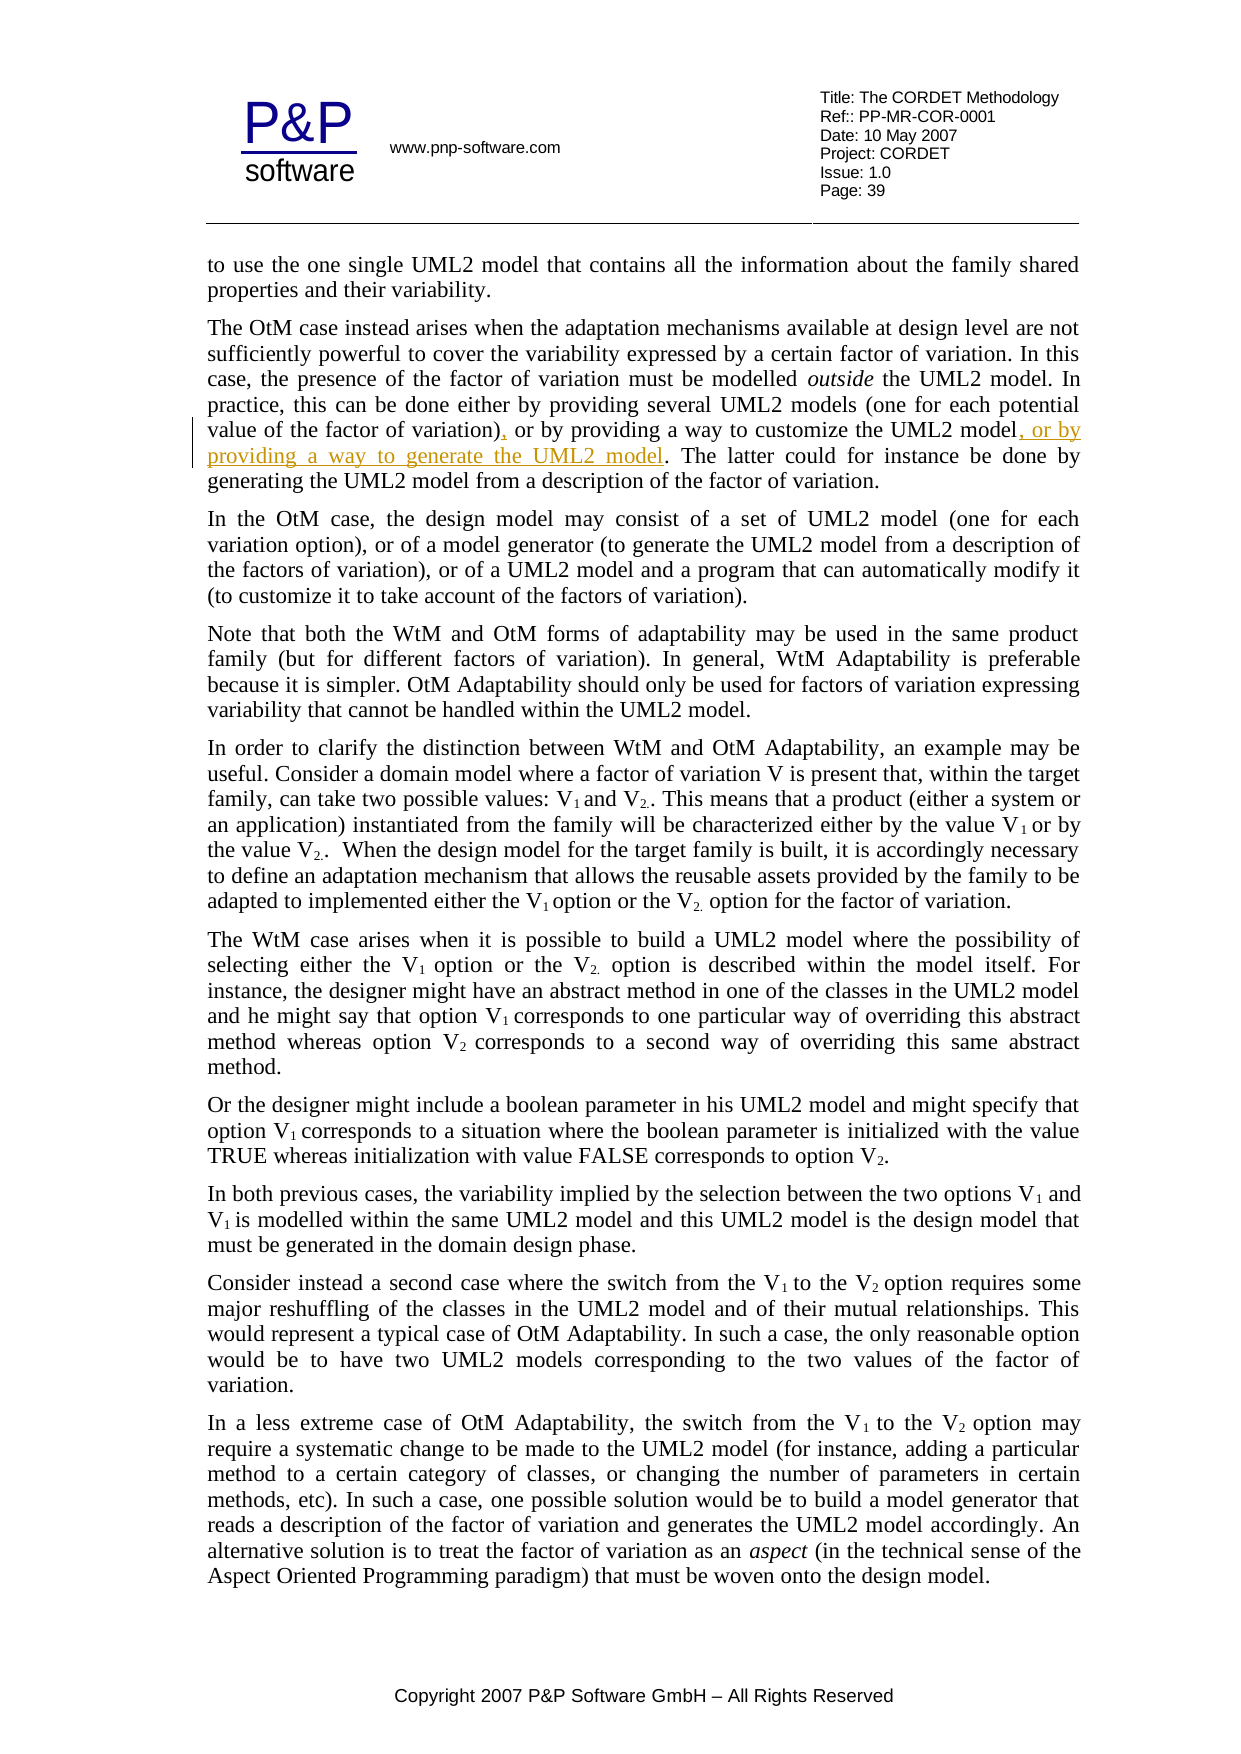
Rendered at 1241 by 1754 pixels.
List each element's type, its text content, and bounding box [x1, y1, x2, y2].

text The OtM case instead arises when the adaptation mechanisms available at design level are not sufficiently powerful to cover the variability expressed by a certain factor of variation. In this case, the presence of the factor of variation must be modelled outside the UML2 model. In practice, this can be done either by providing several UML2 models (one for each potential value of the factor of variation), or by providing a way to customize the UML2 model, or by providing a way to generate the UML2 model. The latter could for instance be done by generating the UML2 model from a description of the factor of variation. [207, 315, 1081, 494]
text In the OtM case, the design model may consist of a set of UML2 model (one for each variation option), or of a model generator (to generate the UML2 model from a description of the factors of variation), or of a UML2 model and a program that can automatically modify it (to customize it to take account of the factors of variation). [207, 506, 1081, 608]
text In both previous cases, the variability implied by the selection between the two options V1 and V1 is modelled within the same UML2 model and this UML2 model is the design model that must be generated in the domain design phase. [207, 1181, 1081, 1258]
text In order to clarify the distinction between WtM and OtM Adaptability, an example may be useful. Consider a domain model where a factor of variation V is present that, within the target family, can take two possible values: V1 and V2.. This means that a product (either a system or an application) instantiated from the family will be characterized either by the value V1 or by the value V2.. When the design model for the target family is built, it is accordingly necessary to define an adaptation mechanism that allows the reusable assets provided by the family to be adapted to implemented either the V1 option or the V2. option for the factor of variation. [207, 735, 1081, 914]
text In a less extreme case of OtM Adaptability, the switch from the V1 to the V2 option may require a systematic change to be made to the UML2 model (for instance, adding a particular method to a certain category of classes, or changing the number of parameters in certain methods, etc). In such a case, one possible solution would be to build a model generator that reads a description of the factor of variation and generates the UML2 model accordingly. An alternative solution is to treat the factor of variation as an aspect (in the technical sense of the Aspect Oriented Programming paradigm) that must be woven onto the design model. [207, 1410, 1081, 1589]
text Or the designer might include a boolean parameter in his UML2 model and might specify that option V1 corresponds to a situation where the boolean parameter is initialized with the value TRUE whereas initialization with value FALSE corresponds to option V2. [207, 1092, 1081, 1169]
text to use the one single UML2 model that contains all the information about the family shared properties and their variability. [207, 251, 1081, 302]
text Note that both the WtM and OtM forms of adaptability may be used in the same product family (but for different factors of variation). In general, WtM Adaptability is preferable because it is simpler. OtM Adaptability should only be used for factors of variation expressing variability that cannot be handled within the UML2 model. [207, 621, 1081, 723]
text Consider instead a second case where the switch from the V1 to the V2 option requires some major reshuffling of the classes in the UML2 model and of their mutual relationships. This would represent a typical case of OtM Adaptability. In such a case, the only reasonable option would be to have two UML2 models corresponding to the two values of the factor of variation. [207, 1270, 1081, 1398]
text The WtM case arises when it is possible to build a UML2 model where the possibility of selecting either the V1 option or the V2. option is described within the model itself. For instance, the designer might have an abstract method in one of the classes in the UML2 model and he might say that option V1 corresponds to one particular way of overriding this abstract method whereas option V2 corresponds to a second way of overriding this same abstract method. [207, 926, 1081, 1079]
